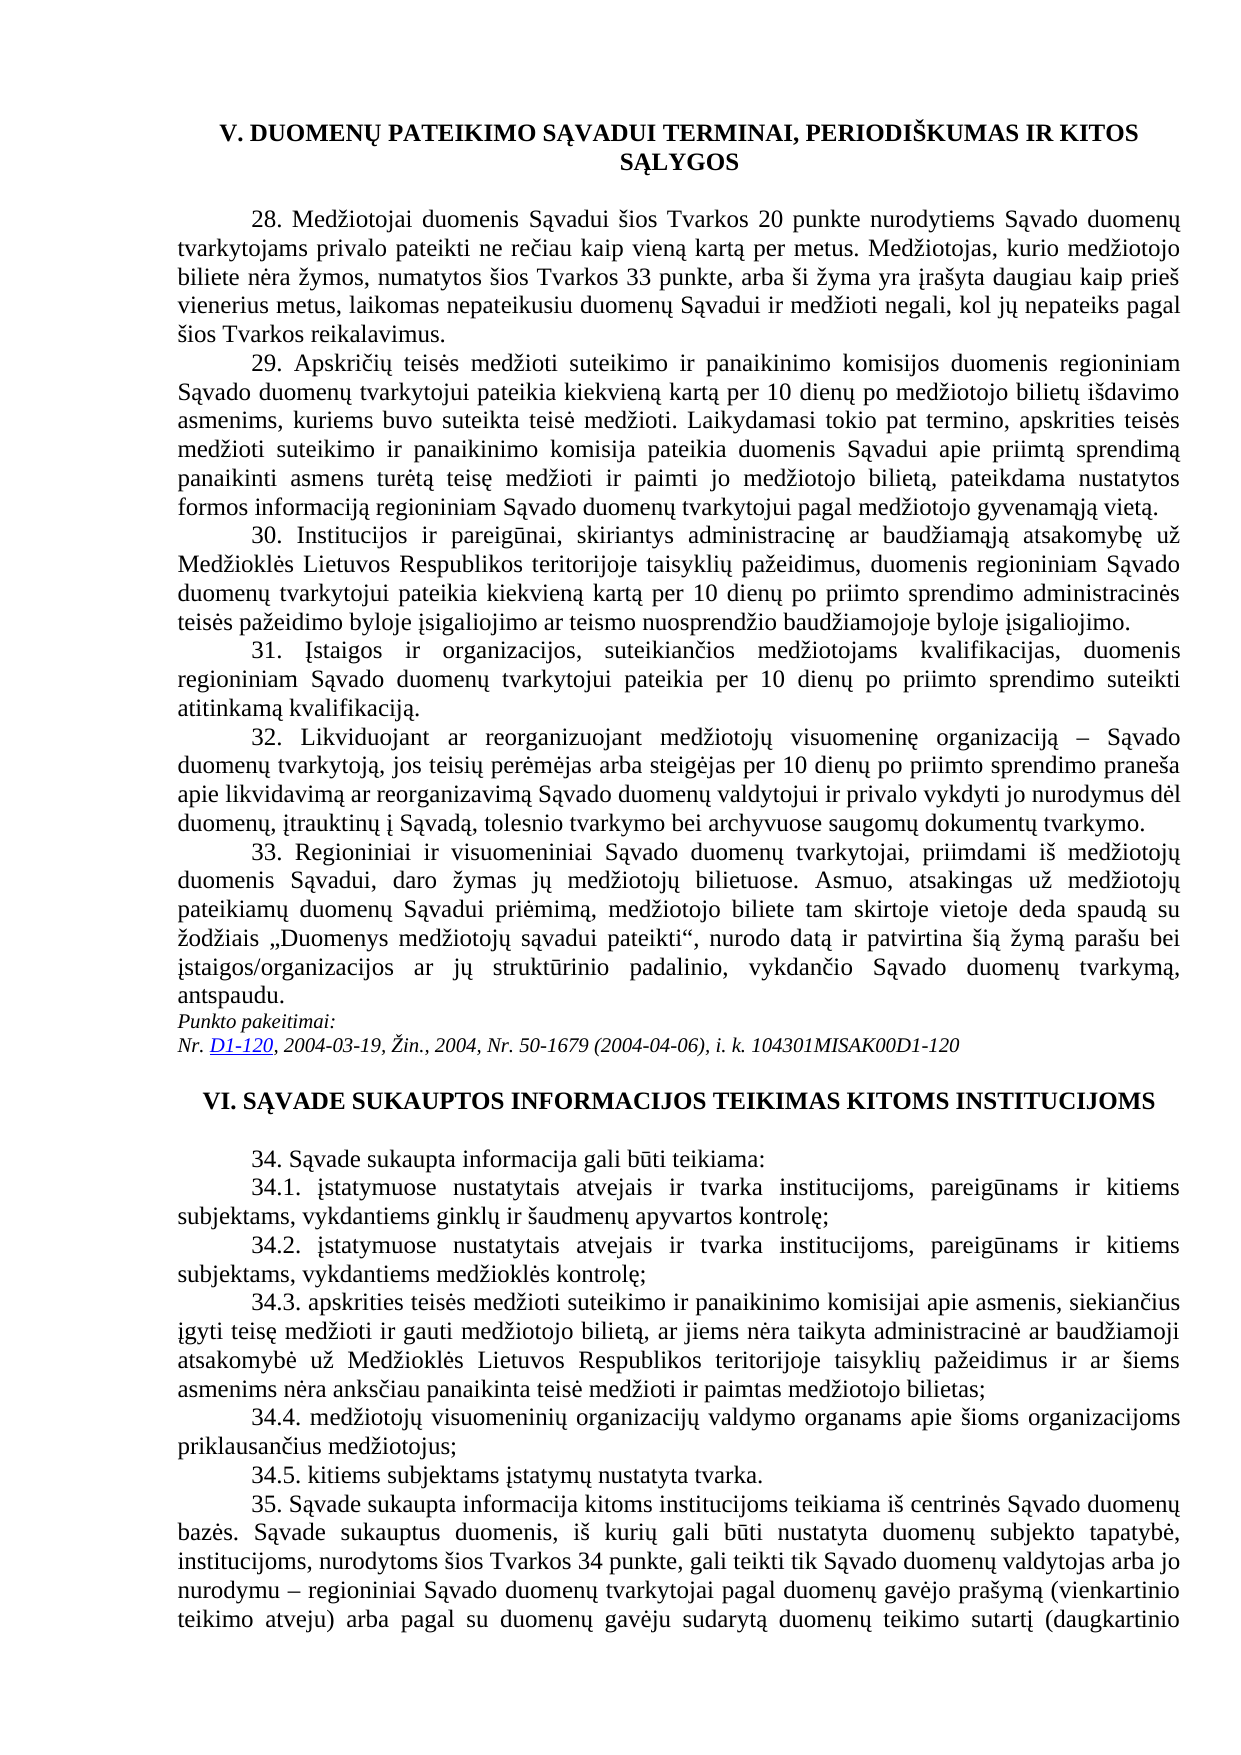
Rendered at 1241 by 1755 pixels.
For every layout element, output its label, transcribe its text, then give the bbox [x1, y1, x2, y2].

text 32. Likviduojant ar reorganizuojant medžiotojų visuomeninę organizaciją – Sąvado duomenų tvarkytoją, jos teisių perėmėjas arba steigėjas per 10 dienų po priimto sprendimo praneša apie likvidavimą ar reorganizavimą Sąvado duomenų valdytojui ir privalo vykdyti jo nurodymus dėl duomenų, įtrauktinų į Sąvadą, tolesnio tvarkymo bei archyvuose saugomų dokumentų tvarkymo. [177, 722, 1181, 837]
text Punkto pakeitimai: [177, 1009, 1181, 1033]
text 34.3. apskrities teisės medžioti suteikimo ir panaikinimo komisijai apie asmenis, siekiančius įgyti teisę medžioti ir gauti medžiotojo bilietą, ar jiems nėra taikyta administracinė ar baudžiamoji atsakomybė už Medžioklės Lietuvos Respublikos teritorijoje taisyklių pažeidimus ir ar šiems asmenims nėra anksčiau panaikinta teisė medžioti ir paimtas medžiotojo bilietas; [177, 1287, 1181, 1402]
text 34.1. įstatymuose nustatytais atvejais ir tvarka institucijoms, pareigūnams ir kitiems subjektams, vykdantiems ginklų ir šaudmenų apyvartos kontrolę; [177, 1172, 1181, 1230]
text 33. Regioniniai ir visuomeniniai Sąvado duomenų tvarkytojai, priimdami iš medžiotojų duomenis Sąvadui, daro žymas jų medžiotojų bilietuose. Asmuo, atsakingas už medžiotojų pateikiamų duomenų Sąvadui priėmimą, medžiotojo biliete tam skirtoje vietoje deda spaudą su žodžiais „Duomenys medžiotojų sąvadui pateikti“, nurodo datą ir patvirtina šią žymą parašu bei įstaigos/organizacijos ar jų struktūrinio padalinio, vykdančio Sąvado duomenų tvarkymą, antspaudu. [177, 837, 1181, 1009]
text 31. Įstaigos ir organizacijos, suteikiančios medžiotojams kvalifikacijas, duomenis regioniniam Sąvado duomenų tvarkytojui pateikia per 10 dienų po priimto sprendimo suteikti atitinkamą kvalifikaciją. [177, 636, 1181, 722]
text Nr. D1-120, 2004-03-19, Žin., 2004, Nr. 50-1679 (2004-04-06), i. k. 104301MISAK00D1-120 [177, 1033, 1181, 1057]
text V. duomenų pateikimo sąvadui terminai, periodiškumas ir kitos sąlygos [177, 118, 1181, 176]
text 34. Sąvade sukaupta informacija gali būti teikiama: [177, 1144, 1181, 1172]
text 28. Medžiotojai duomenis Sąvadui šios Tvarkos 20 punkte nurodytiems Sąvado duomenų tvarkytojams privalo pateikti ne rečiau kaip vieną kartą per metus. Medžiotojas, kurio medžiotojo biliete nėra žymos, numatytos šios Tvarkos 33 punkte, arba ši žyma yra įrašyta daugiau kaip prieš vienerius metus, laikomas nepateikusiu duomenų Sąvadui ir medžioti negali, kol jų nepateiks pagal šios Tvarkos reikalavimus. [177, 204, 1181, 348]
text VI. Sąvade sukauptos informacijos teikimas kitoms institucijoms [177, 1086, 1181, 1115]
text 34.4. medžiotojų visuomeninių organizacijų valdymo organams apie šioms organizacijoms priklausančius medžiotojus; [177, 1402, 1181, 1460]
text 34.5. kitiems subjektams įstatymų nustatyta tvarka. [177, 1460, 1181, 1489]
text 30. Institucijos ir pareigūnai, skiriantys administracinę ar baudžiamąją atsakomybę už Medžioklės Lietuvos Respublikos teritorijoje taisyklių pažeidimus, duomenis regioniniam Sąvado duomenų tvarkytojui pateikia kiekvieną kartą per 10 dienų po priimto sprendimo administracinės teisės pažeidimo byloje įsigaliojimo ar teismo nuosprendžio baudžiamojoje byloje įsigaliojimo. [177, 521, 1181, 636]
text 34.2. įstatymuose nustatytais atvejais ir tvarka institucijoms, pareigūnams ir kitiems subjektams, vykdantiems medžioklės kontrolę; [177, 1230, 1181, 1287]
text 35. Sąvade sukaupta informacija kitoms institucijoms teikiama iš centrinės Sąvado duomenų bazės. Sąvade sukauptus duomenis, iš kurių gali būti nustatyta duomenų subjekto tapatybė, institucijoms, nurodytoms šios Tvarkos 34 punkte, gali teikti tik Sąvado duomenų valdytojas arba jo nurodymu – regioniniai Sąvado duomenų tvarkytojai pagal duomenų gavėjo prašymą (vienkartinio teikimo atveju) arba pagal su duomenų gavėju sudarytą duomenų teikimo sutartį (daugkartinio [177, 1489, 1181, 1632]
text 29. Apskričių teisės medžioti suteikimo ir panaikinimo komisijos duomenis regioniniam Sąvado duomenų tvarkytojui pateikia kiekvieną kartą per 10 dienų po medžiotojo bilietų išdavimo asmenims, kuriems buvo suteikta teisė medžioti. Laikydamasi tokio pat termino, apskrities teisės medžioti suteikimo ir panaikinimo komisija pateikia duomenis Sąvadui apie priimtą sprendimą panaikinti asmens turėtą teisę medžioti ir paimti jo medžiotojo bilietą, pateikdama nustatytos formos informaciją regioniniam Sąvado duomenų tvarkytojui pagal medžiotojo gyvenamąją vietą. [177, 348, 1181, 521]
